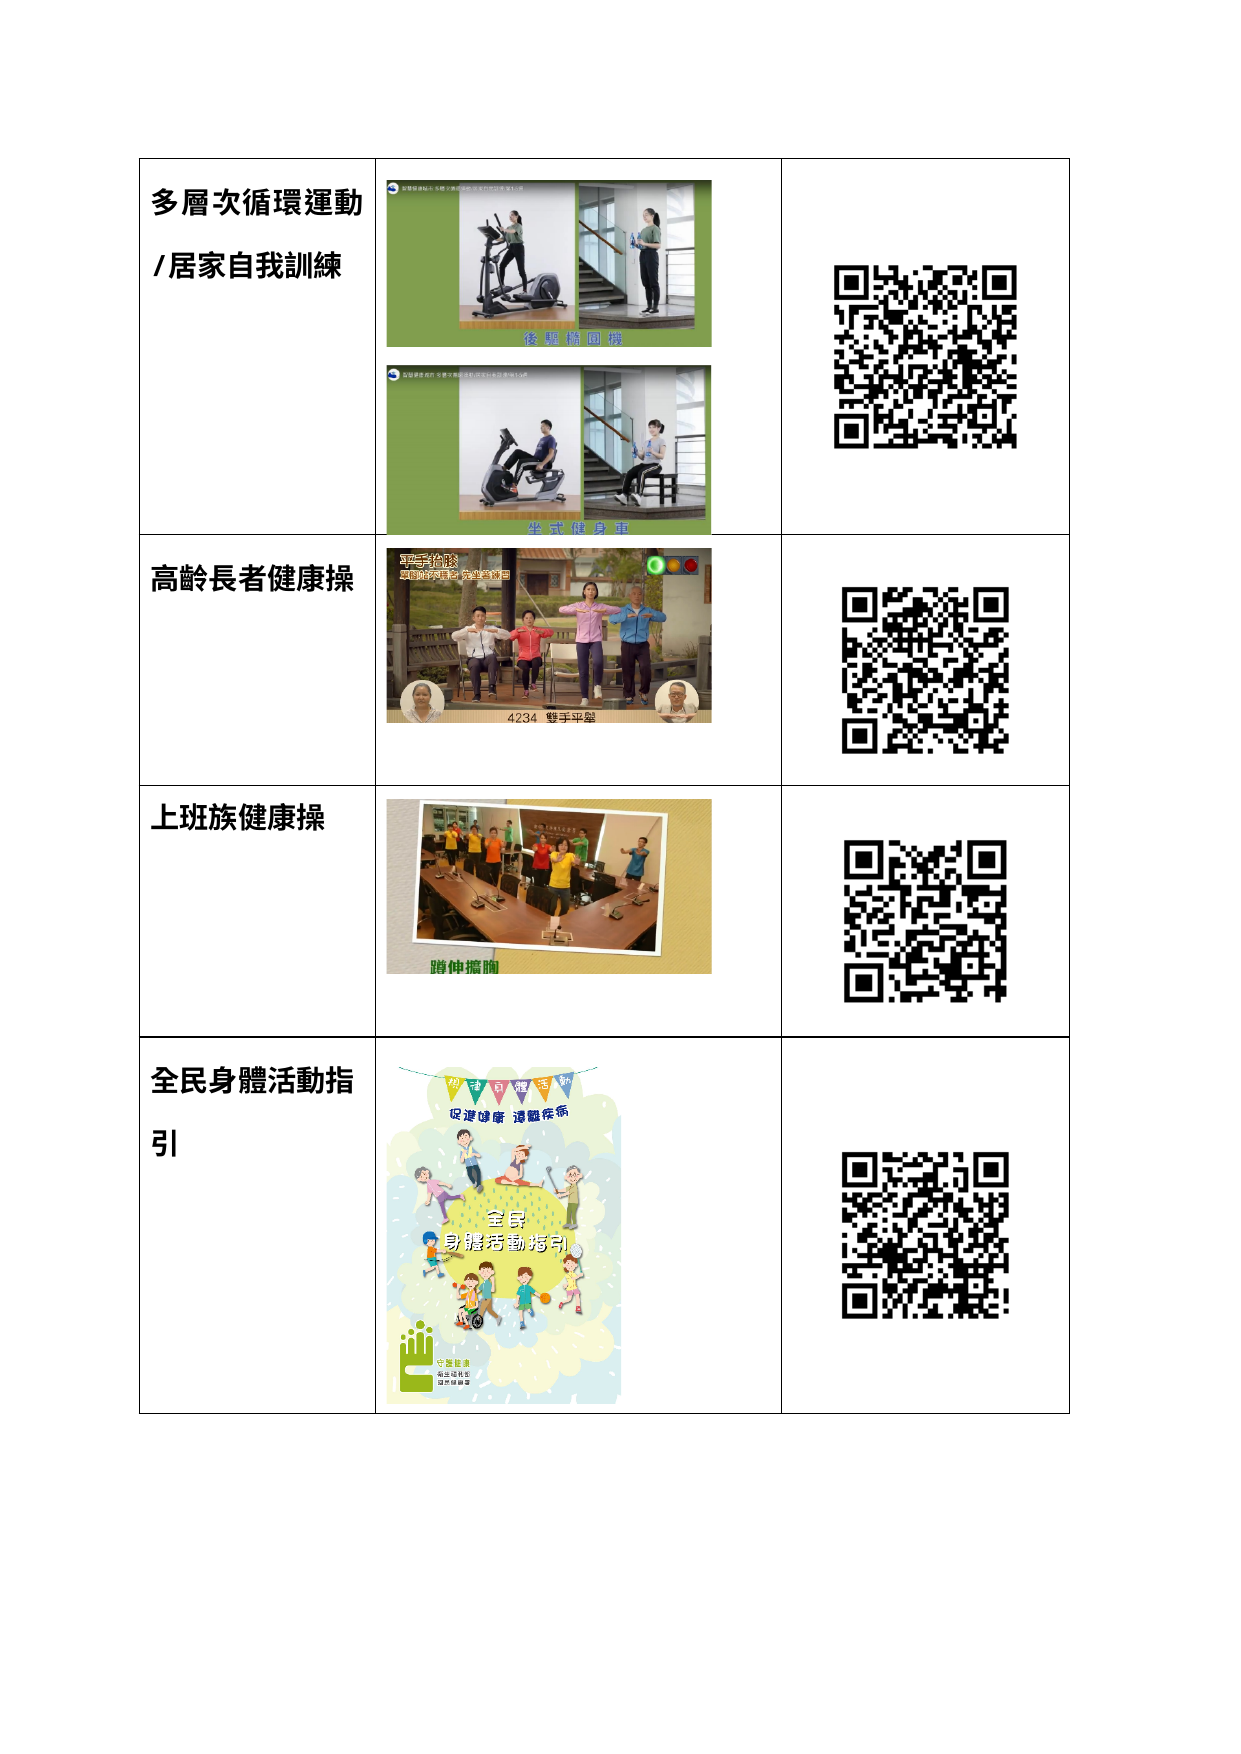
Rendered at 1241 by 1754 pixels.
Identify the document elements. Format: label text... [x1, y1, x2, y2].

table_cell [782, 1038, 1069, 1412]
table_cell 全民身體活動指引 [140, 1038, 375, 1412]
table_cell 多層次循環運動/居家自我訓練 [140, 159, 375, 534]
table_cell [376, 1038, 781, 1412]
table_cell [782, 786, 1069, 1036]
table_cell [782, 535, 1069, 785]
table_cell [376, 786, 781, 1036]
table_cell 高齡長者健康操 [140, 535, 375, 785]
table_cell 上班族健康操 [140, 786, 375, 1036]
table_cell [376, 159, 781, 534]
table_cell [376, 535, 781, 785]
table_cell [782, 159, 1069, 534]
